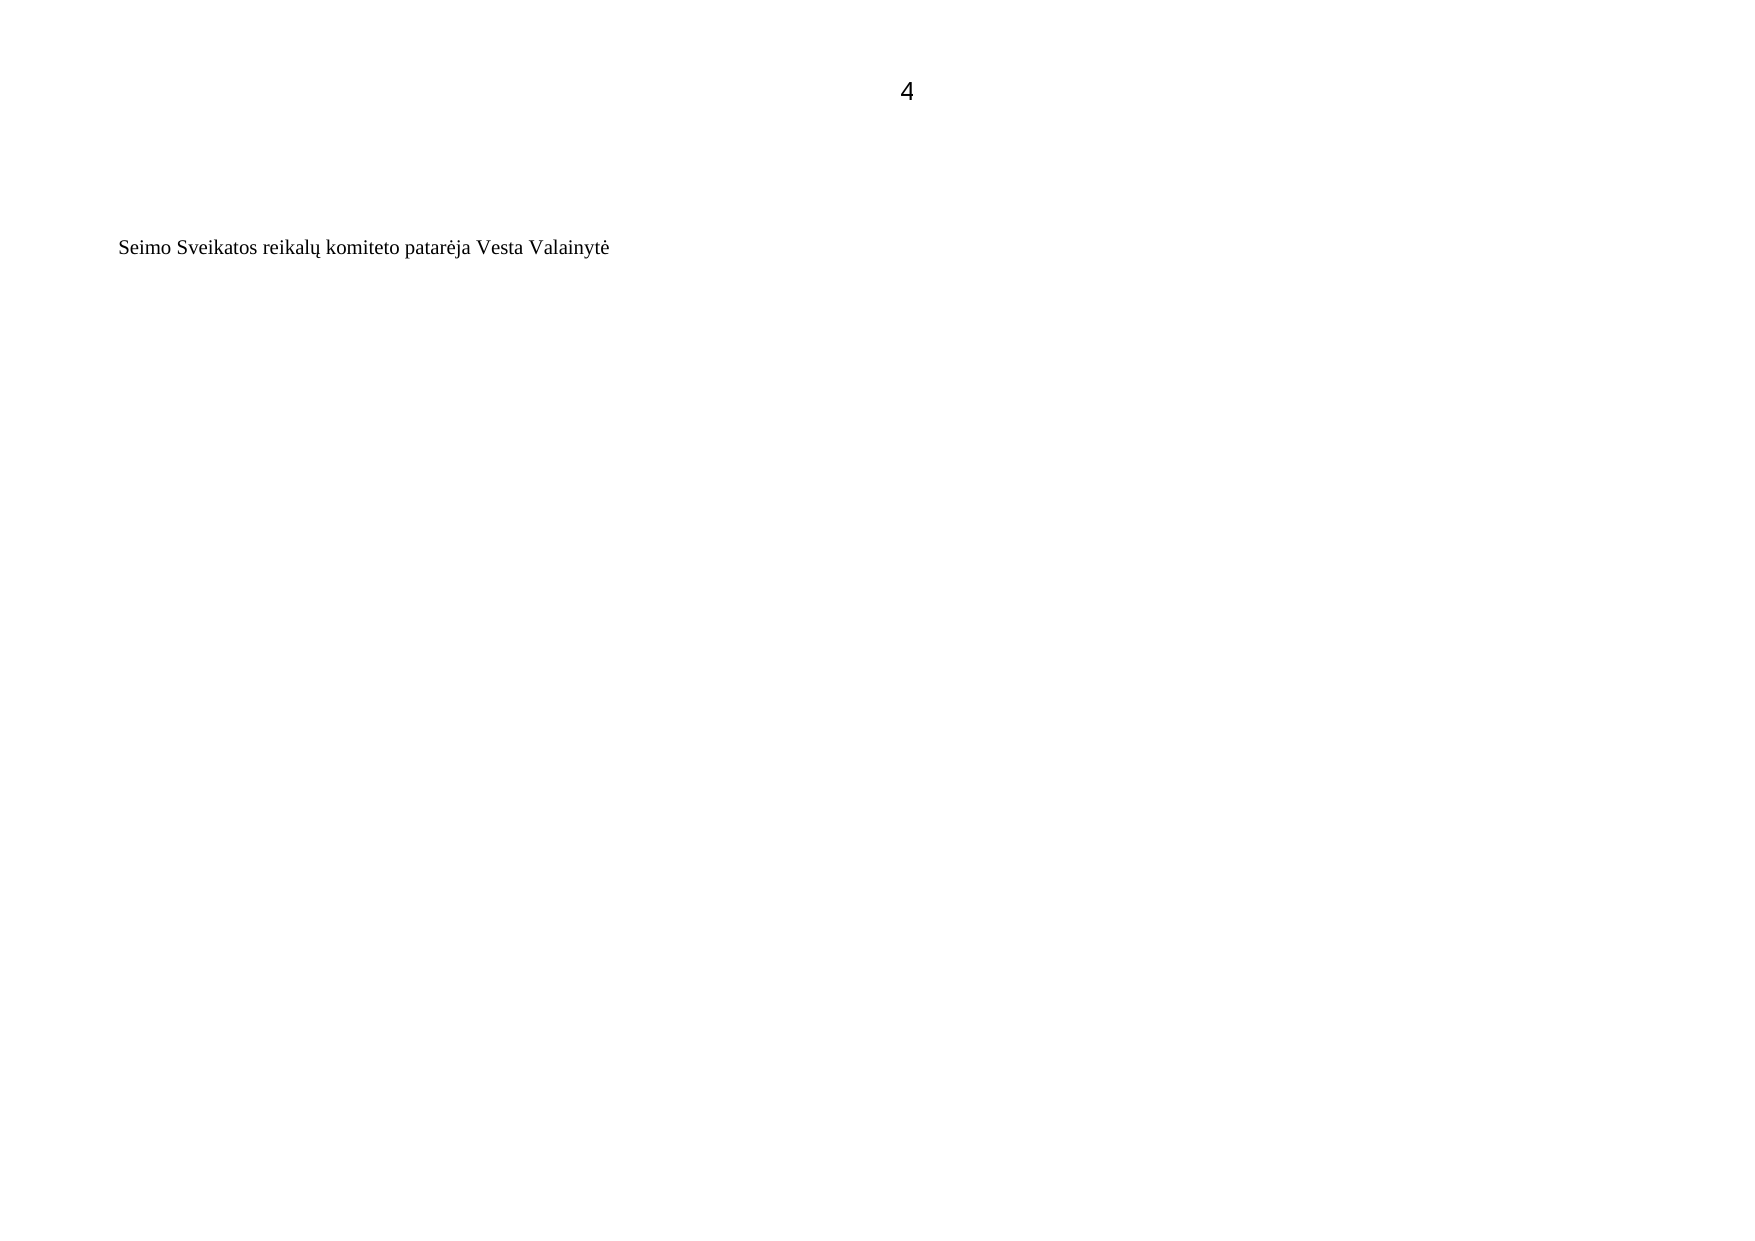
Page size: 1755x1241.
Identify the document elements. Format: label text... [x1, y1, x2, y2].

text Seimo Sveikatos reikalų komiteto patarėja Vesta Valainytė [118, 235, 1695, 259]
